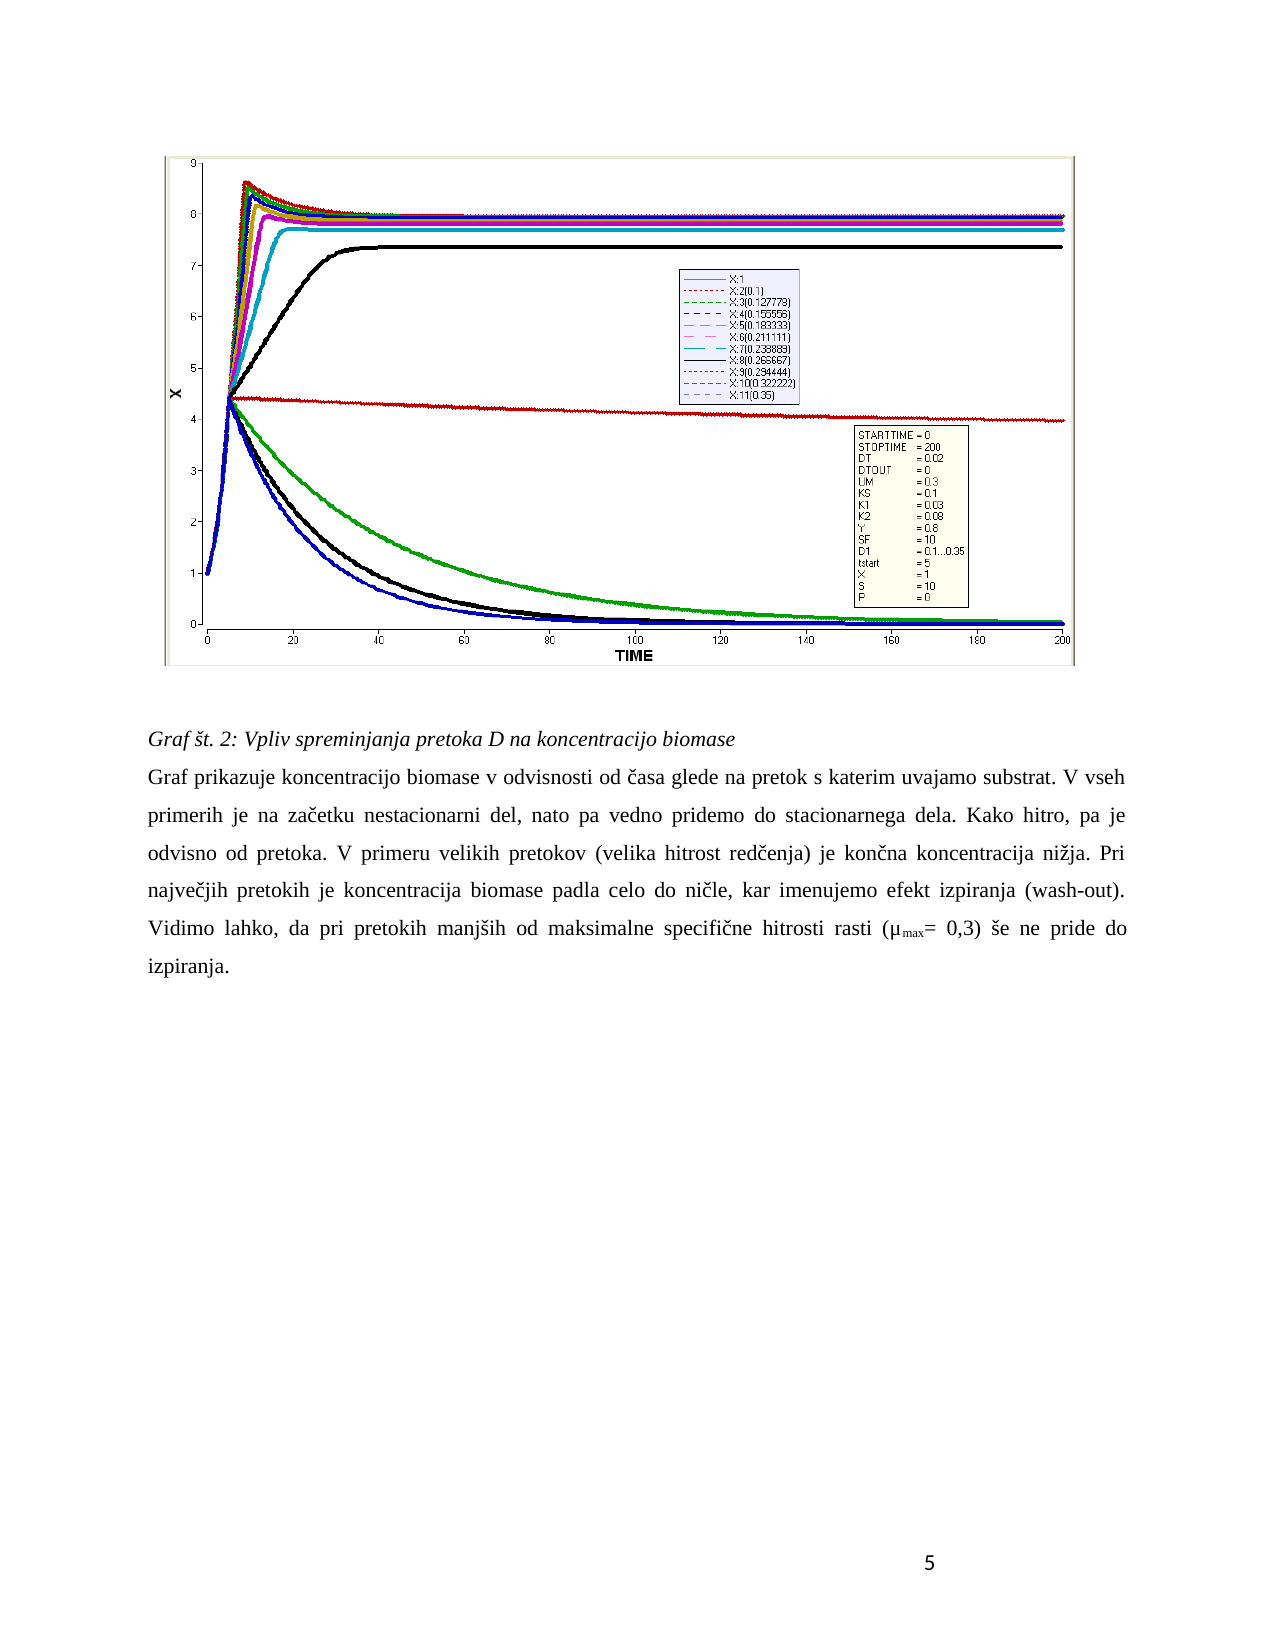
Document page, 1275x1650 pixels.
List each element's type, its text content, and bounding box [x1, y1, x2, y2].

picture [164, 156, 1075, 666]
text Graf prikazuje koncentracijo biomase v odvisnosti od časa glede na pretok s katerim uvajamo substrat. V vseh primerih je na začetku nestacionarni del, nato pa vedno pridemo do stacionarnega dela. Kako hitro, pa je odvisno od pretoka. V primeru velikih pretokov (velika hitrost redčenja) je končna koncentracija nižja. Pri največjih pretokih je koncentracija biomase padla celo do ničle, kar imenujemo efekt izpiranja (wash-out). Vidimo lahko, da pri pretokih manjših od maksimalne specifične hitrosti rasti (μmax= 0,3) še ne pride do izpiranja. [148, 764, 1127, 978]
text Graf št. 2: Vpliv spreminjanja pretoka D na koncentracijo biomase [148, 726, 1127, 751]
